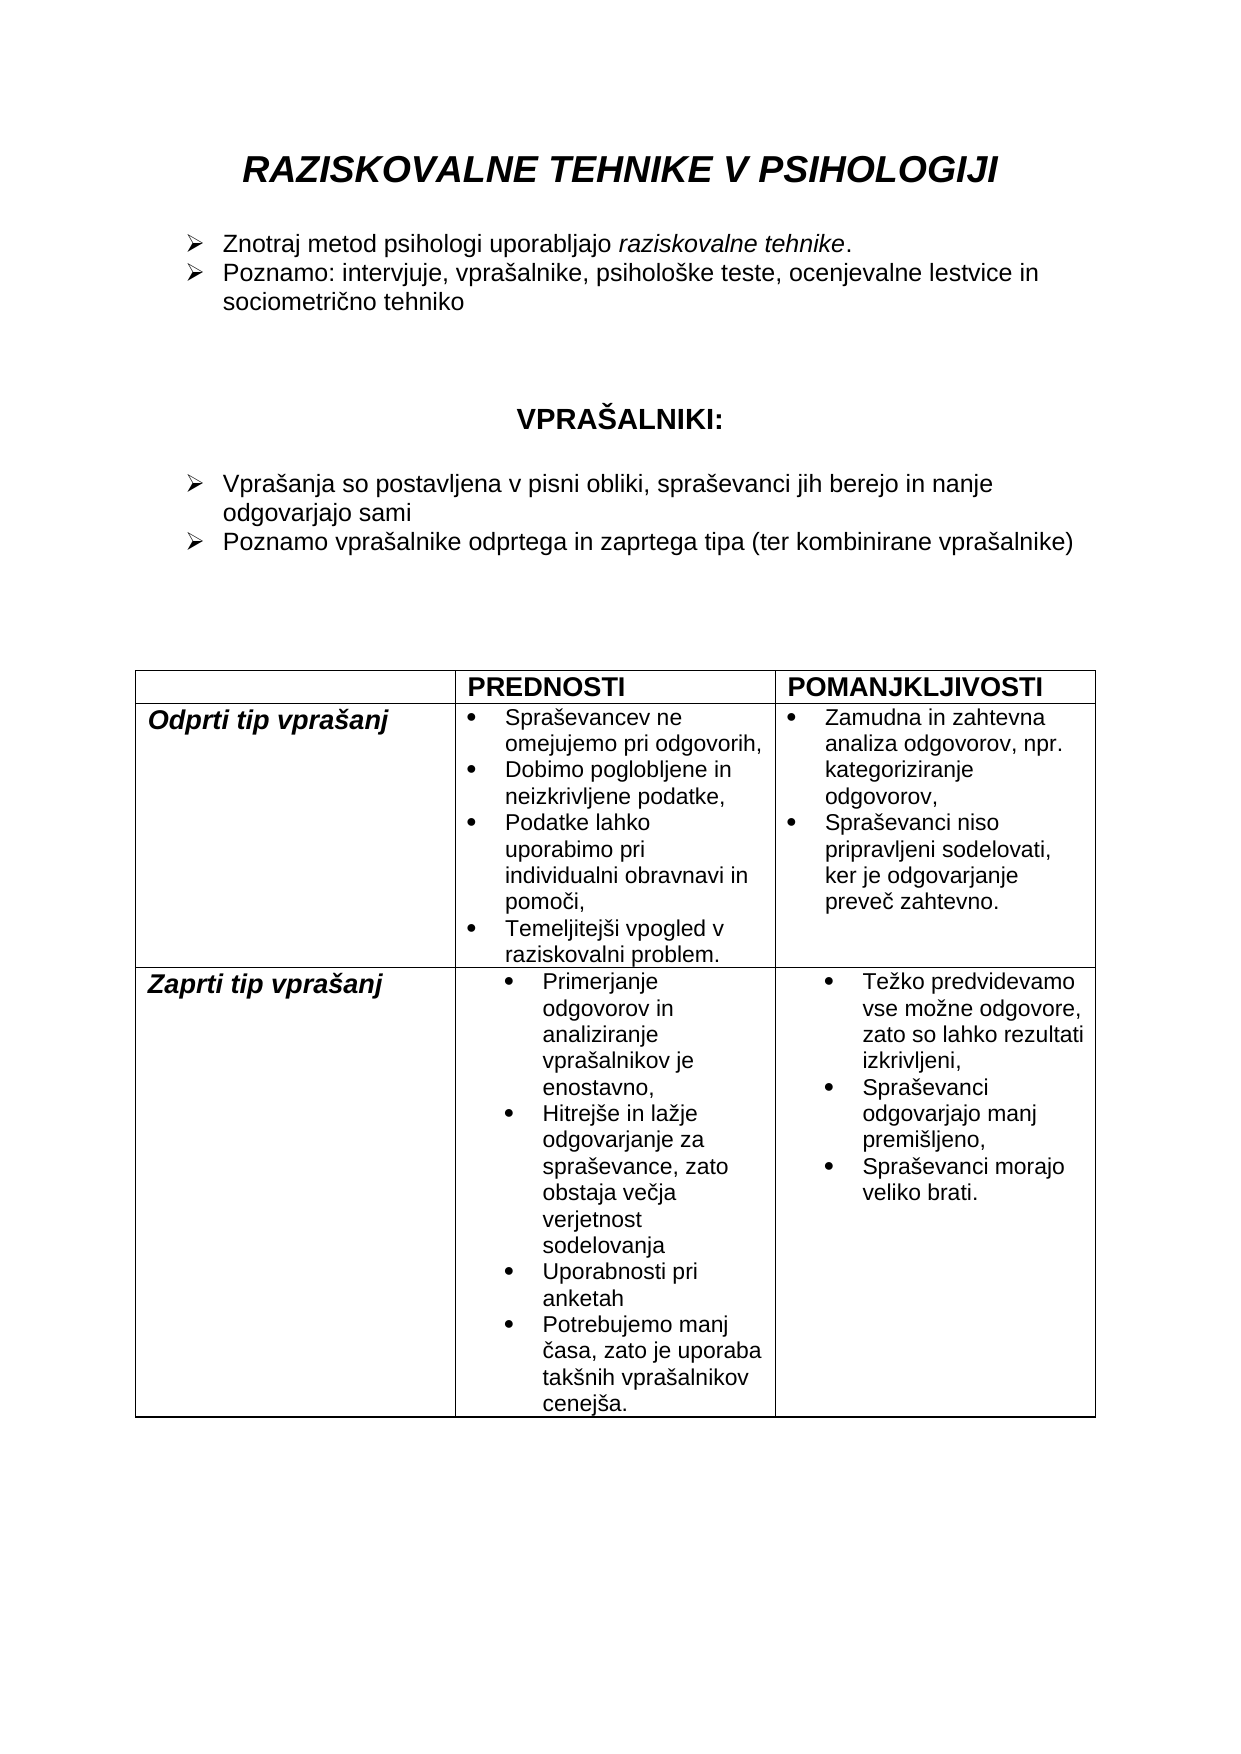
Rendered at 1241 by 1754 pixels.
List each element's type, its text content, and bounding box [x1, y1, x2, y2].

text RAZISKOVALNE TEHNIKE V PSIHOLOGIJI [148, 148, 1093, 191]
table_cell Zamudna in zahtevna analiza odgovorov, npr. kategoriziranje odgovorov, Spraševanci niso pripravljeni sodelovati, ker je odgovarjanje preveč zahtevno. [776, 704, 1095, 967]
list Vprašanja so postavljena v pisni obliki, spraševanci jih berejo in nanje odgovarjajo sami [185, 469, 1093, 527]
table_cell Primerjanje odgovorov in analiziranje vprašalnikov je enostavno, Hitrejše in lažje odgovarjanje za spraševance, zato obstaja večja verjetnost sodelovanja Uporabnosti pri anketah Potrebujemo manj časa, zato je uporaba takšnih vprašalnikov cenejša. [456, 968, 775, 1416]
table_header [136, 671, 455, 703]
table_header POMANJKLJIVOSTI [776, 671, 1095, 703]
text VPRAŠALNIKI: [148, 402, 1093, 435]
list Poznamo: intervjuje, vprašalnike, psihološke teste, ocenjevalne lestvice in sociometrično tehniko [185, 258, 1093, 316]
list Poznamo vprašalnike odprtega in zaprtega tipa (ter kombinirane vprašalnike) [185, 527, 1093, 555]
table_cell Zaprti tip vprašanj [136, 968, 455, 1416]
table_cell Spraševancev ne omejujemo pri odgovorih, Dobimo poglobljene in neizkrivljene podatke, Podatke lahko uporabimo pri individualni obravnavi in pomoči, Temeljitejši vpogled v raziskovalni problem. [456, 704, 775, 967]
list Znotraj metod psihologi uporabljajo raziskovalne tehnike. [185, 229, 1093, 258]
table_header PREDNOSTI [456, 671, 775, 703]
table_cell Odprti tip vprašanj [136, 704, 455, 967]
table_cell Težko predvidevamo vse možne odgovore, zato so lahko rezultati izkrivljeni, Spraševanci odgovarjajo manj premišljeno, Spraševanci morajo veliko brati. [776, 968, 1095, 1416]
